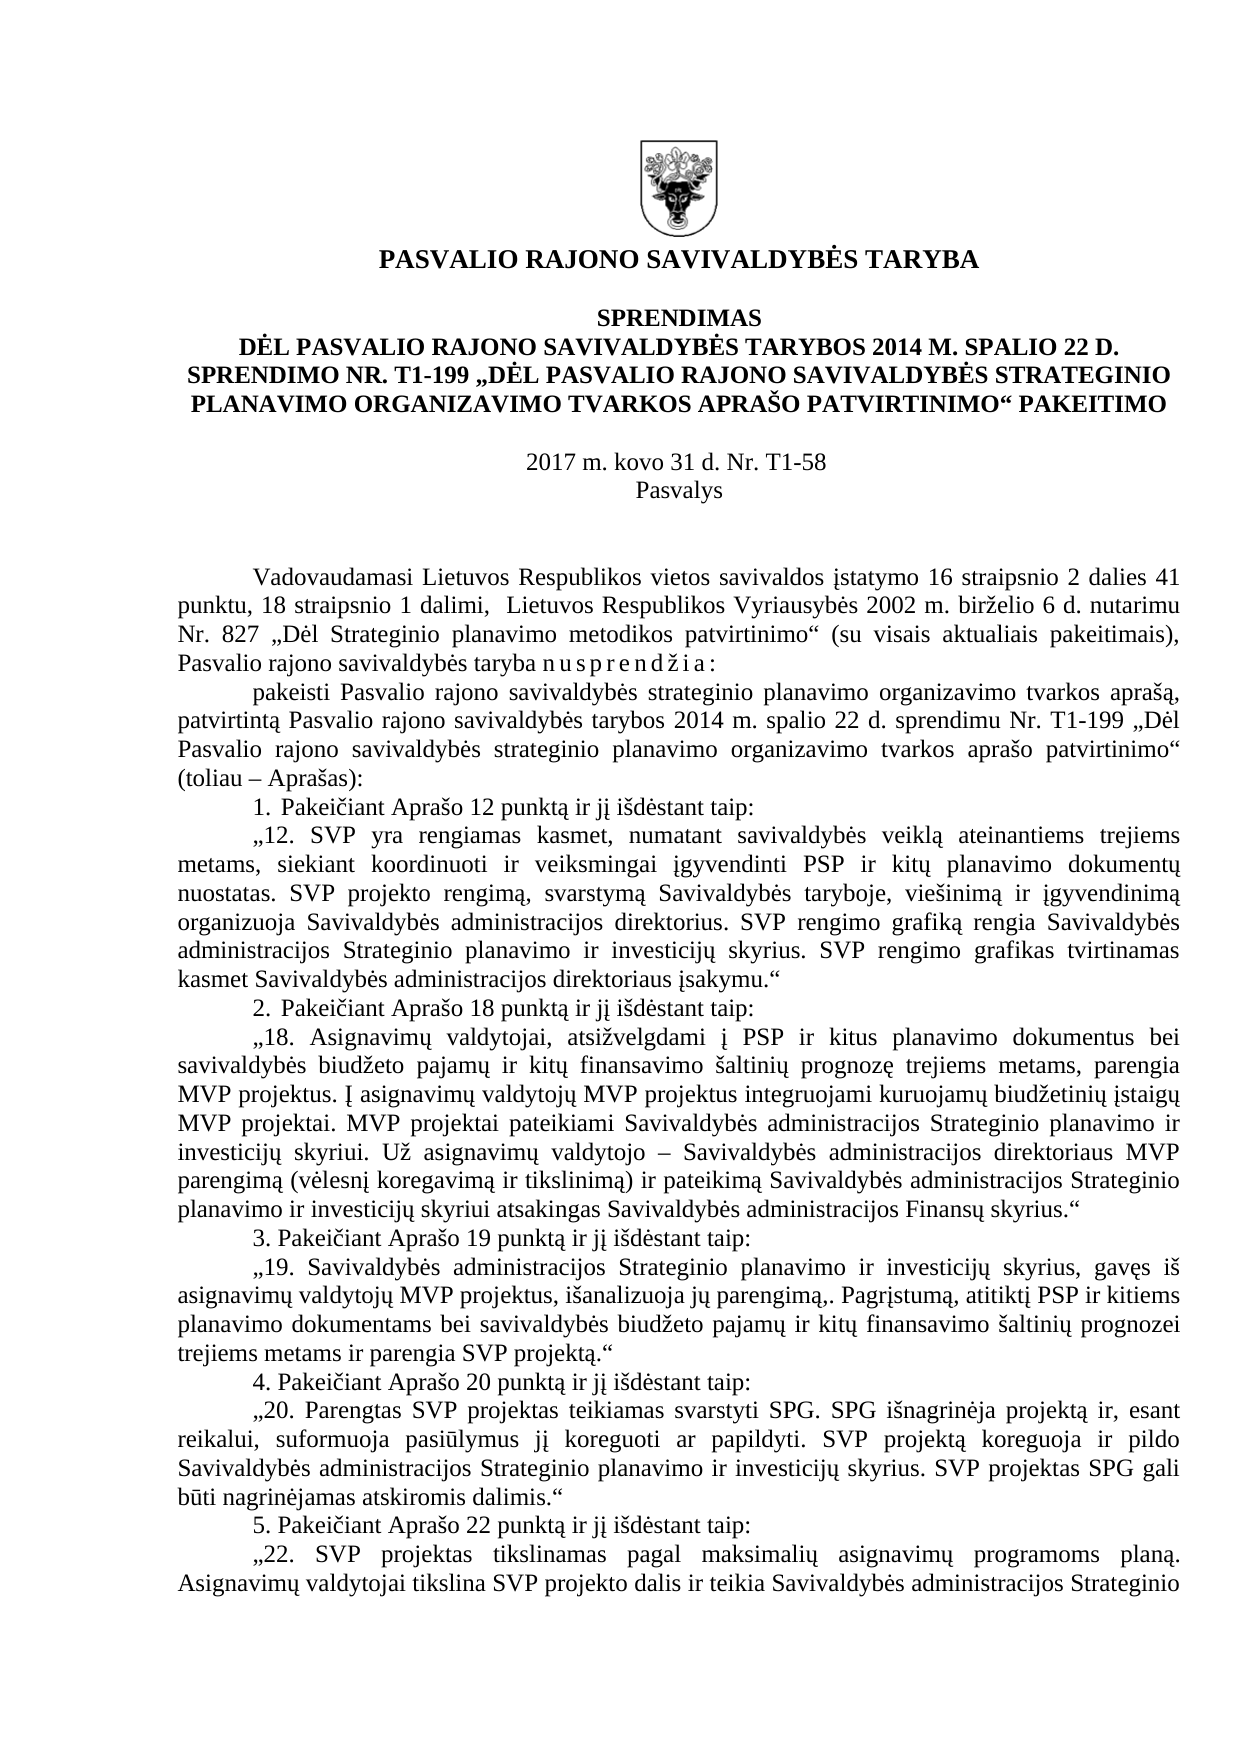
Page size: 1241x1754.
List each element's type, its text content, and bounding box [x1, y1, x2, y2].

text „12. SVP yra rengiamas kasmet, numatant savivaldybės veiklą ateinantiems trejiems metams, siekiant koordinuoti ir veiksmingai įgyvendinti PSP ir kitų planavimo dokumentų nuostatas. SVP projekto rengimą, svarstymą Savivaldybės taryboje, viešinimą ir įgyvendinimą organizuoja Savivaldybės administracijos direktorius. SVP rengimo grafiką rengia Savivaldybės administracijos Strateginio planavimo ir investicijų skyrius. SVP rengimo grafikas tvirtinamas kasmet Savivaldybės administracijos direktoriaus įsakymu.“ [177, 821, 1181, 993]
text 2017 m. kovo 31 d. Nr. T1-58 [177, 447, 1181, 476]
text Vadovaudamasi Lietuvos Respublikos vietos savivaldos įstatymo 16 straipsnio 2 dalies 41 punktu, 18 straipsnio 1 dalimi, Lietuvos Respublikos Vyriausybės 2002 m. birželio 6 d. nutarimu Nr. 827 „Dėl Strateginio planavimo metodikos patvirtinimo“ (su visais aktualiais pakeitimais), Pasvalio rajono savivaldybės taryba nusprendžia: [177, 562, 1181, 677]
text „18. Asignavimų valdytojai, atsižvelgdami į PSP ir kitus planavimo dokumentus bei savivaldybės biudžeto pajamų ir kitų finansavimo šaltinių prognozę trejiems metams, parengia MVP projektus. Į asignavimų valdytojų MVP projektus integruojami kuruojamų biudžetinių įstaigų MVP projektai. MVP projektai pateikiami Savivaldybės administracijos Strateginio planavimo ir investicijų skyriui. Už asignavimų valdytojo – Savivaldybės administracijos direktoriaus MVP parengimą (vėlesnį koregavimą ir tikslinimą) ir pateikimą Savivaldybės administracijos Strateginio planavimo ir investicijų skyriui atsakingas Savivaldybės administracijos Finansų skyrius.“ [177, 1022, 1181, 1223]
text 1. Pakeičiant Aprašo 12 punktą ir jį išdėstant taip: [177, 792, 1181, 821]
text pakeisti Pasvalio rajono savivaldybės strateginio planavimo organizavimo tvarkos aprašą, patvirtintą Pasvalio rajono savivaldybės tarybos 2014 m. spalio 22 d. sprendimu Nr. T1-199 „Dėl Pasvalio rajono savivaldybės strateginio planavimo organizavimo tvarkos aprašo patvirtinimo“ (toliau – Aprašas): [177, 677, 1181, 792]
text Pasvalys [177, 476, 1181, 504]
text Sprendimas [177, 303, 1181, 332]
text „22. SVP projektas tikslinamas pagal maksimalių asignavimų programoms planą. Asignavimų valdytojai tikslina SVP projekto dalis ir teikia Savivaldybės administracijos Strateginio [177, 1539, 1181, 1597]
text 3. Pakeičiant Aprašo 19 punktą ir jį išdėstant taip: [177, 1223, 1181, 1252]
text 2. Pakeičiant Aprašo 18 punktą ir jį išdėstant taip: [177, 993, 1181, 1022]
text DĖL PASVALIO RAJONO SAVIVALDYBĖS TARYBOS 2014 M. SPALIO 22 D. SPRENDIMO NR. T1-199 „DĖL PASVALIO RAJONO SAVIVALDYBĖS STRATEGINIO PLANAVIMO ORGANIZAVIMO TVARKOS APRAŠO PATVIRTINIMO“ PAKEITIMO [177, 332, 1181, 418]
text 4. Pakeičiant Aprašo 20 punktą ir jį išdėstant taip: [177, 1367, 1181, 1396]
text 5. Pakeičiant Aprašo 22 punktą ir jį išdėstant taip: [177, 1511, 1181, 1539]
text Pasvalio rajono savivaldybės taryba [177, 243, 1181, 274]
text „19. Savivaldybės administracijos Strateginio planavimo ir investicijų skyrius, gavęs iš asignavimų valdytojų MVP projektus, išanalizuoja jų parengimą,. Pagrįstumą, atitiktį PSP ir kitiems planavimo dokumentams bei savivaldybės biudžeto pajamų ir kitų finansavimo šaltinių prognozei trejiems metams ir parengia SVP projektą.“ [177, 1252, 1181, 1367]
text „20. Parengtas SVP projektas teikiamas svarstyti SPG. SPG išnagrinėja projektą ir, esant reikalui, suformuoja pasiūlymus jį koreguoti ar papildyti. SVP projektą koreguoja ir pildo Savivaldybės administracijos Strateginio planavimo ir investicijų skyrius. SVP projektas SPG gali būti nagrinėjamas atskiromis dalimis.“ [177, 1396, 1181, 1511]
